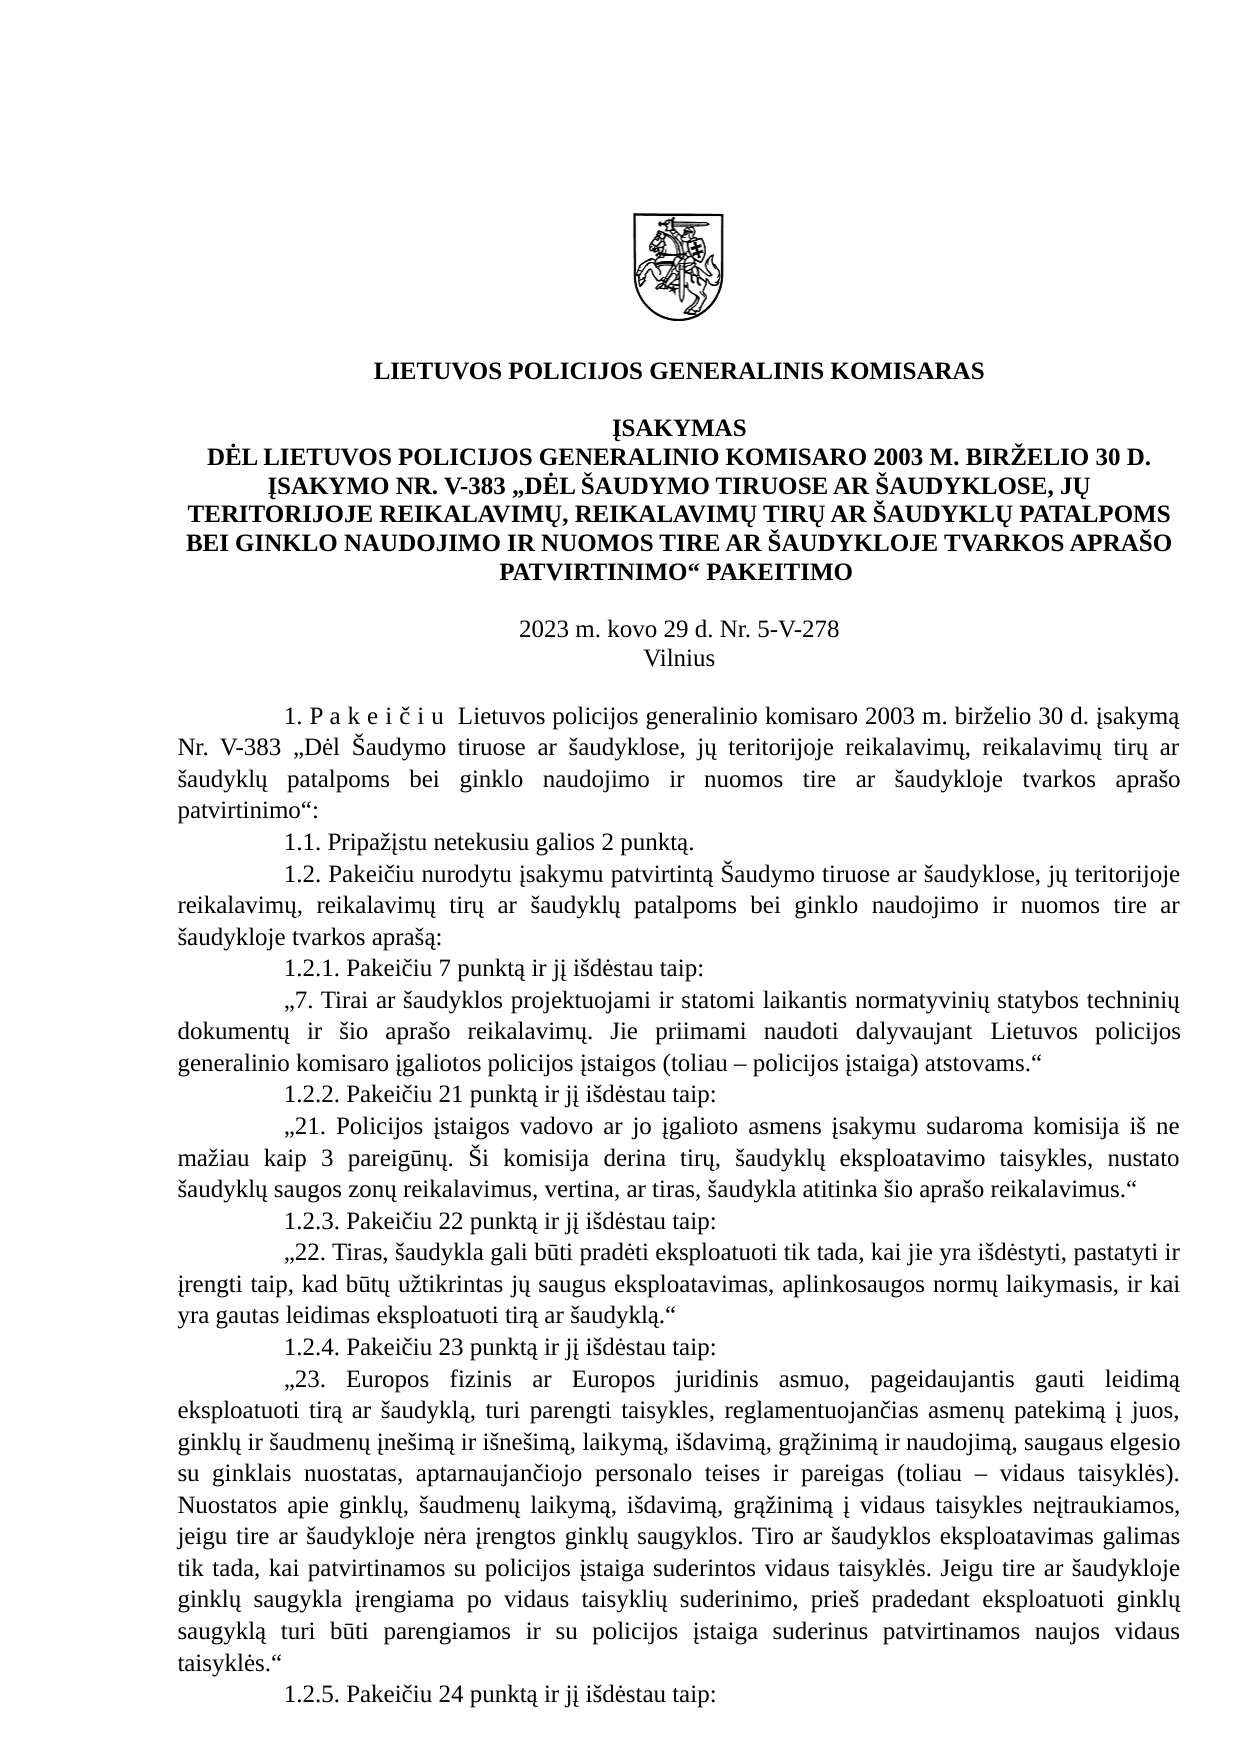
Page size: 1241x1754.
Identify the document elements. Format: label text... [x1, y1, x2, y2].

text „23. Europos fizinis ar Europos juridinis asmuo, pageidaujantis gauti leidimą eksploatuoti tirą ar šaudyklą, turi parengti taisykles, reglamentuojančias asmenų patekimą į juos, ginklų ir šaudmenų įnešimą ir išnešimą, laikymą, išdavimą, grąžinimą ir naudojimą, saugaus elgesio su ginklais nuostatas, aptarnaujančiojo personalo teises ir pareigas (toliau – vidaus taisyklės). Nuostatos apie ginklų, šaudmenų laikymą, išdavimą, grąžinimą į vidaus taisykles neįtraukiamos, jeigu tire ar šaudykloje nėra įrengtos ginklų saugyklos. Tiro ar šaudyklos eksploatavimas galimas tik tada, kai patvirtinamos su policijos įstaiga suderintos vidaus taisyklės. Jeigu tire ar šaudykloje ginklų saugykla įrengiama po vidaus taisyklių suderinimo, prieš pradedant eksploatuoti ginklų saugyklą turi būti parengiamos ir su policijos įstaiga suderinus patvirtinamos naujos vidaus taisyklės.“ [177, 1364, 1181, 1676]
text 1.2. Pakeičiu nurodytu įsakymu patvirtintą Šaudymo tiruose ar šaudyklose, jų teritorijoje reikalavimų, reikalavimų tirų ar šaudyklų patalpoms bei ginklo naudojimo ir nuomos tire ar šaudykloje tvarkos aprašą: [177, 859, 1181, 951]
text ĮSAKYMAS [177, 413, 1181, 442]
text 1. P a k e i č i u Lietuvos policijos generalinio komisaro 2003 m. birželio 30 d. įsakymą Nr. V-383 „Dėl Šaudymo tiruose ar šaudyklose, jų teritorijoje reikalavimų, reikalavimų tirų ar šaudyklų patalpoms bei ginklo naudojimo ir nuomos tire ar šaudykloje tvarkos aprašo patvirtinimo“: [177, 701, 1181, 824]
text 1.2.2. Pakeičiu 21 punktą ir jį išdėstau taip: [177, 1079, 1181, 1108]
text Vilnius [177, 643, 1181, 672]
text „21. Policijos įstaigos vadovo ar jo įgalioto asmens įsakymu sudaroma komisija iš ne mažiau kaip 3 pareigūnų. Ši komisija derina tirų, šaudyklų eksploatavimo taisykles, nustato šaudyklų saugos zonų reikalavimus, vertina, ar tiras, šaudykla atitinka šio aprašo reikalavimus.“ [177, 1111, 1181, 1203]
text 1.2.5. Pakeičiu 24 punktą ir jį išdėstau taip: [177, 1679, 1181, 1708]
text LIETUVOS POLICIJOS GENERALINIS KOMISARAS [177, 356, 1181, 384]
text DĖL LIETUVOS POLICIJOS GENERALINIO KOMISARO 2003 M. BIRŽELIO 30 D. ĮSAKYMO NR. V-383 „DĖL ŠAUDYMO TIRUOSE AR ŠAUDYKLOSE, JŲ TERITORIJOJE REIKALAVIMŲ, REIKALAVIMŲ TIRŲ AR ŠAUDYKLŲ PATALPOMS BEI GINKLO NAUDOJIMO IR NUOMOS TIRE AR ŠAUDYKLOJE TVARKOS APRAŠO PATVIRTINIMO“ PAKEITIMO [177, 442, 1181, 586]
text 1.2.1. Pakeičiu 7 punktą ir jį išdėstau taip: [177, 953, 1181, 982]
text 1.1. Pripažįstu netekusiu galios 2 punktą. [177, 827, 1181, 856]
text 1.2.4. Pakeičiu 23 punktą ir jį išdėstau taip: [177, 1332, 1181, 1361]
text 2023 m. kovo 29 d. Nr. 5-V-278 [177, 614, 1181, 643]
text „7. Tirai ar šaudyklos projektuojami ir statomi laikantis normatyvinių statybos techninių dokumentų ir šio aprašo reikalavimų. Jie priimami naudoti dalyvaujant Lietuvos policijos generalinio komisaro įgaliotos policijos įstaigos (toliau – policijos įstaiga) atstovams.“ [177, 985, 1181, 1077]
text 1.2.3. Pakeičiu 22 punktą ir jį išdėstau taip: [177, 1206, 1181, 1234]
text „22. Tiras, šaudykla gali būti pradėti eksploatuoti tik tada, kai jie yra išdėstyti, pastatyti ir įrengti taip, kad būtų užtikrintas jų saugus eksploatavimas, aplinkosaugos normų laikymasis, ir kai yra gautas leidimas eksploatuoti tirą ar šaudyklą.“ [177, 1237, 1181, 1329]
